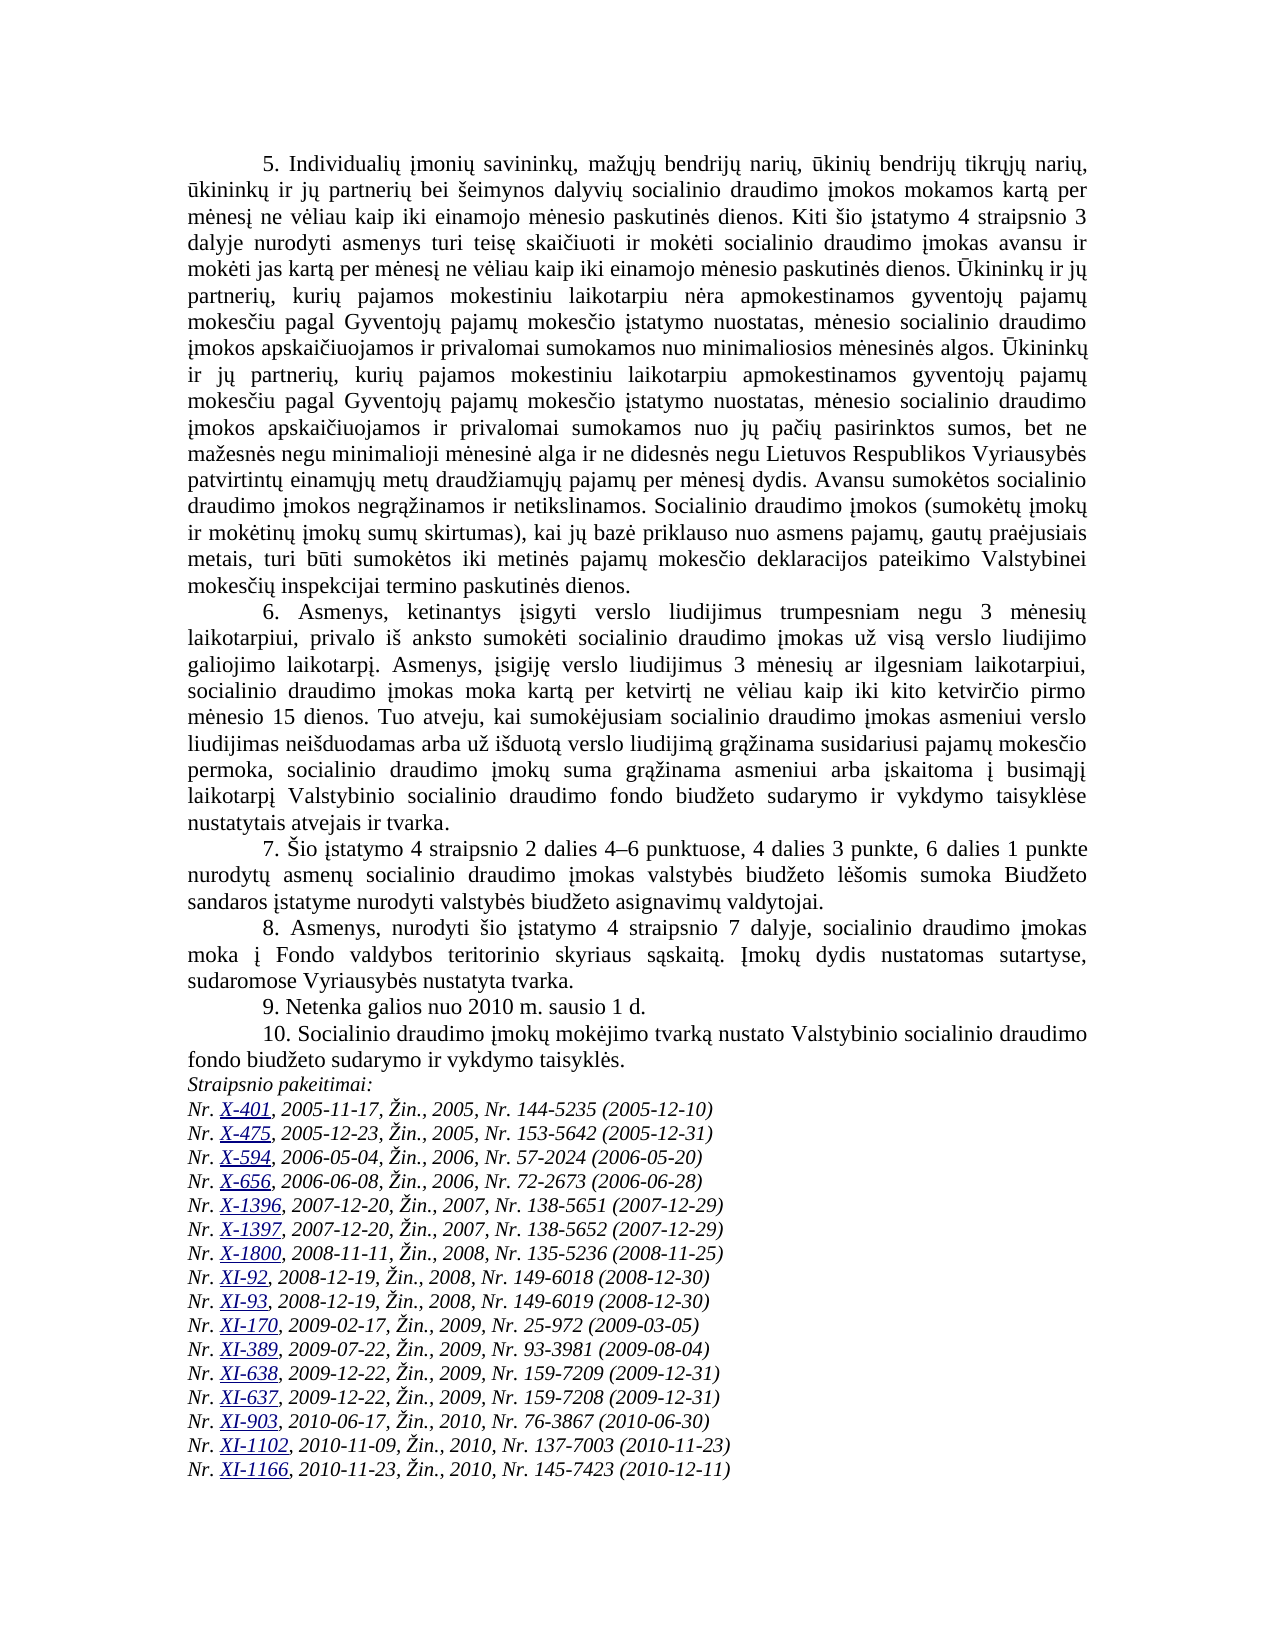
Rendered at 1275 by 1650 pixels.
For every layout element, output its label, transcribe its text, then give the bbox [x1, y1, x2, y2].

text Nr. XI-170, 2009-02-17, Žin., 2009, Nr. 25-972 (2009-03-05) [187, 1313, 1087, 1337]
text 6. Asmenys, ketinantys įsigyti verslo liudijimus trumpesniam negu 3 mėnesių laikotarpiui, privalo iš anksto sumokėti socialinio draudimo įmokas už visą verslo liudijimo galiojimo laikotarpį. Asmenys, įsigiję verslo liudijimus 3 mėnesių ar ilgesniam laikotarpiui, socialinio draudimo įmokas moka kartą per ketvirtį ne vėliau kaip iki kito ketvirčio pirmo mėnesio 15 dienos. Tuo atveju, kai sumokėjusiam socialinio draudimo įmokas asmeniui verslo liudijimas neišduodamas arba už išduotą verslo liudijimą grąžinama susidariusi pajamų mokesčio permoka, socialinio draudimo įmokų suma grąžinama asmeniui arba įskaitoma į busimąjį laikotarpį Valstybinio socialinio draudimo fondo biudžeto sudarymo ir vykdymo taisyklėse nustatytais atvejais ir tvarka. [187, 598, 1087, 835]
text Nr. XI-903, 2010-06-17, Žin., 2010, Nr. 76-3867 (2010-06-30) [187, 1409, 1087, 1433]
text Nr. XI-1166, 2010-11-23, Žin., 2010, Nr. 145-7423 (2010-12-11) [187, 1457, 1087, 1481]
text 9. Netenka galios nuo 2010 m. sausio 1 d. [187, 993, 1087, 1020]
text Nr. X-1397, 2007-12-20, Žin., 2007, Nr. 138-5652 (2007-12-29) [187, 1217, 1087, 1241]
text Nr. X-656, 2006-06-08, Žin., 2006, Nr. 72-2673 (2006-06-28) [187, 1169, 1088, 1193]
text 7. Šio įstatymo 4 straipsnio 2 dalies 4–6 punktuose, 4 dalies 3 punkte, 6 dalies 1 punkte nurodytų asmenų socialinio draudimo įmokas valstybės biudžeto lėšomis sumoka Biudžeto sandaros įstatyme nurodyti valstybės biudžeto asignavimų valdytojai. [187, 835, 1088, 914]
text Straipsnio pakeitimai: [187, 1072, 1088, 1096]
text 8. Asmenys, nurodyti šio įstatymo 4 straipsnio 7 dalyje, socialinio draudimo įmokas moka į Fondo valdybos teritorinio skyriaus sąskaitą. Įmokų dydis nustatomas sutartyse, sudaromose Vyriausybės nustatyta tvarka. [187, 914, 1088, 993]
text Nr. X-1800, 2008-11-11, Žin., 2008, Nr. 135-5236 (2008-11-25) [187, 1241, 1087, 1265]
text Nr. X-475, 2005-12-23, Žin., 2005, Nr. 153-5642 (2005-12-31) [187, 1121, 1088, 1144]
text 5. Individualių įmonių savininkų, mažųjų bendrijų narių, ūkinių bendrijų tikrųjų narių, ūkininkų ir jų partnerių bei šeimynos dalyvių socialinio draudimo įmokos mokamos kartą per mėnesį ne vėliau kaip iki einamojo mėnesio paskutinės dienos. Kiti šio įstatymo 4 straipsnio 3 dalyje nurodyti asmenys turi teisę skaičiuoti ir mokėti socialinio draudimo įmokas avansu ir mokėti jas kartą per mėnesį ne vėliau kaip iki einamojo mėnesio paskutinės dienos. Ūkininkų ir jų partnerių, kurių pajamos mokestiniu laikotarpiu nėra apmokestinamos gyventojų pajamų mokesčiu pagal Gyventojų pajamų mokesčio įstatymo nuostatas, mėnesio socialinio draudimo įmokos apskaičiuojamos ir privalomai sumokamos nuo minimaliosios mėnesinės algos. Ūkininkų ir jų partnerių, kurių pajamos mokestiniu laikotarpiu apmokestinamos gyventojų pajamų mokesčiu pagal Gyventojų pajamų mokesčio įstatymo nuostatas, mėnesio socialinio draudimo įmokos apskaičiuojamos ir privalomai sumokamos nuo jų pačių pasirinktos sumos, bet ne mažesnės negu minimalioji mėnesinė alga ir ne didesnės negu Lietuvos Respublikos Vyriausybės patvirtintų einamųjų metų draudžiamųjų pajamų per mėnesį dydis. Avansu sumokėtos socialinio draudimo įmokos negrąžinamos ir netikslinamos. Socialinio draudimo įmokos (sumokėtų įmokų ir mokėtinų įmokų sumų skirtumas), kai jų bazė priklauso nuo asmens pajamų, gautų praėjusiais metais, turi būti sumokėtos iki metinės pajamų mokesčio deklaracijos pateikimo Valstybinei mokesčių inspekcijai termino paskutinės dienos. [187, 150, 1088, 598]
text Nr. X-594, 2006-05-04, Žin., 2006, Nr. 57-2024 (2006-05-20) [187, 1144, 1088, 1169]
text Nr. XI-92, 2008-12-19, Žin., 2008, Nr. 149-6018 (2008-12-30) [187, 1265, 1087, 1289]
text 10. Socialinio draudimo įmokų mokėjimo tvarką nustato Valstybinio socialinio draudimo fondo biudžeto sudarymo ir vykdymo taisyklės. [187, 1020, 1088, 1072]
text Nr. X-401, 2005-11-17, Žin., 2005, Nr. 144-5235 (2005-12-10) [187, 1096, 1088, 1121]
text Nr. XI-93, 2008-12-19, Žin., 2008, Nr. 149-6019 (2008-12-30) [187, 1289, 1087, 1313]
text Nr. XI-1102, 2010-11-09, Žin., 2010, Nr. 137-7003 (2010-11-23) [187, 1433, 1088, 1457]
text Nr. XI-638, 2009-12-22, Žin., 2009, Nr. 159-7209 (2009-12-31) [187, 1361, 1087, 1385]
text Nr. XI-637, 2009-12-22, Žin., 2009, Nr. 159-7208 (2009-12-31) [187, 1385, 1087, 1409]
text Nr. X-1396, 2007-12-20, Žin., 2007, Nr. 138-5651 (2007-12-29) [187, 1193, 1088, 1217]
text Nr. XI-389, 2009-07-22, Žin., 2009, Nr. 93-3981 (2009-08-04) [187, 1337, 1087, 1361]
